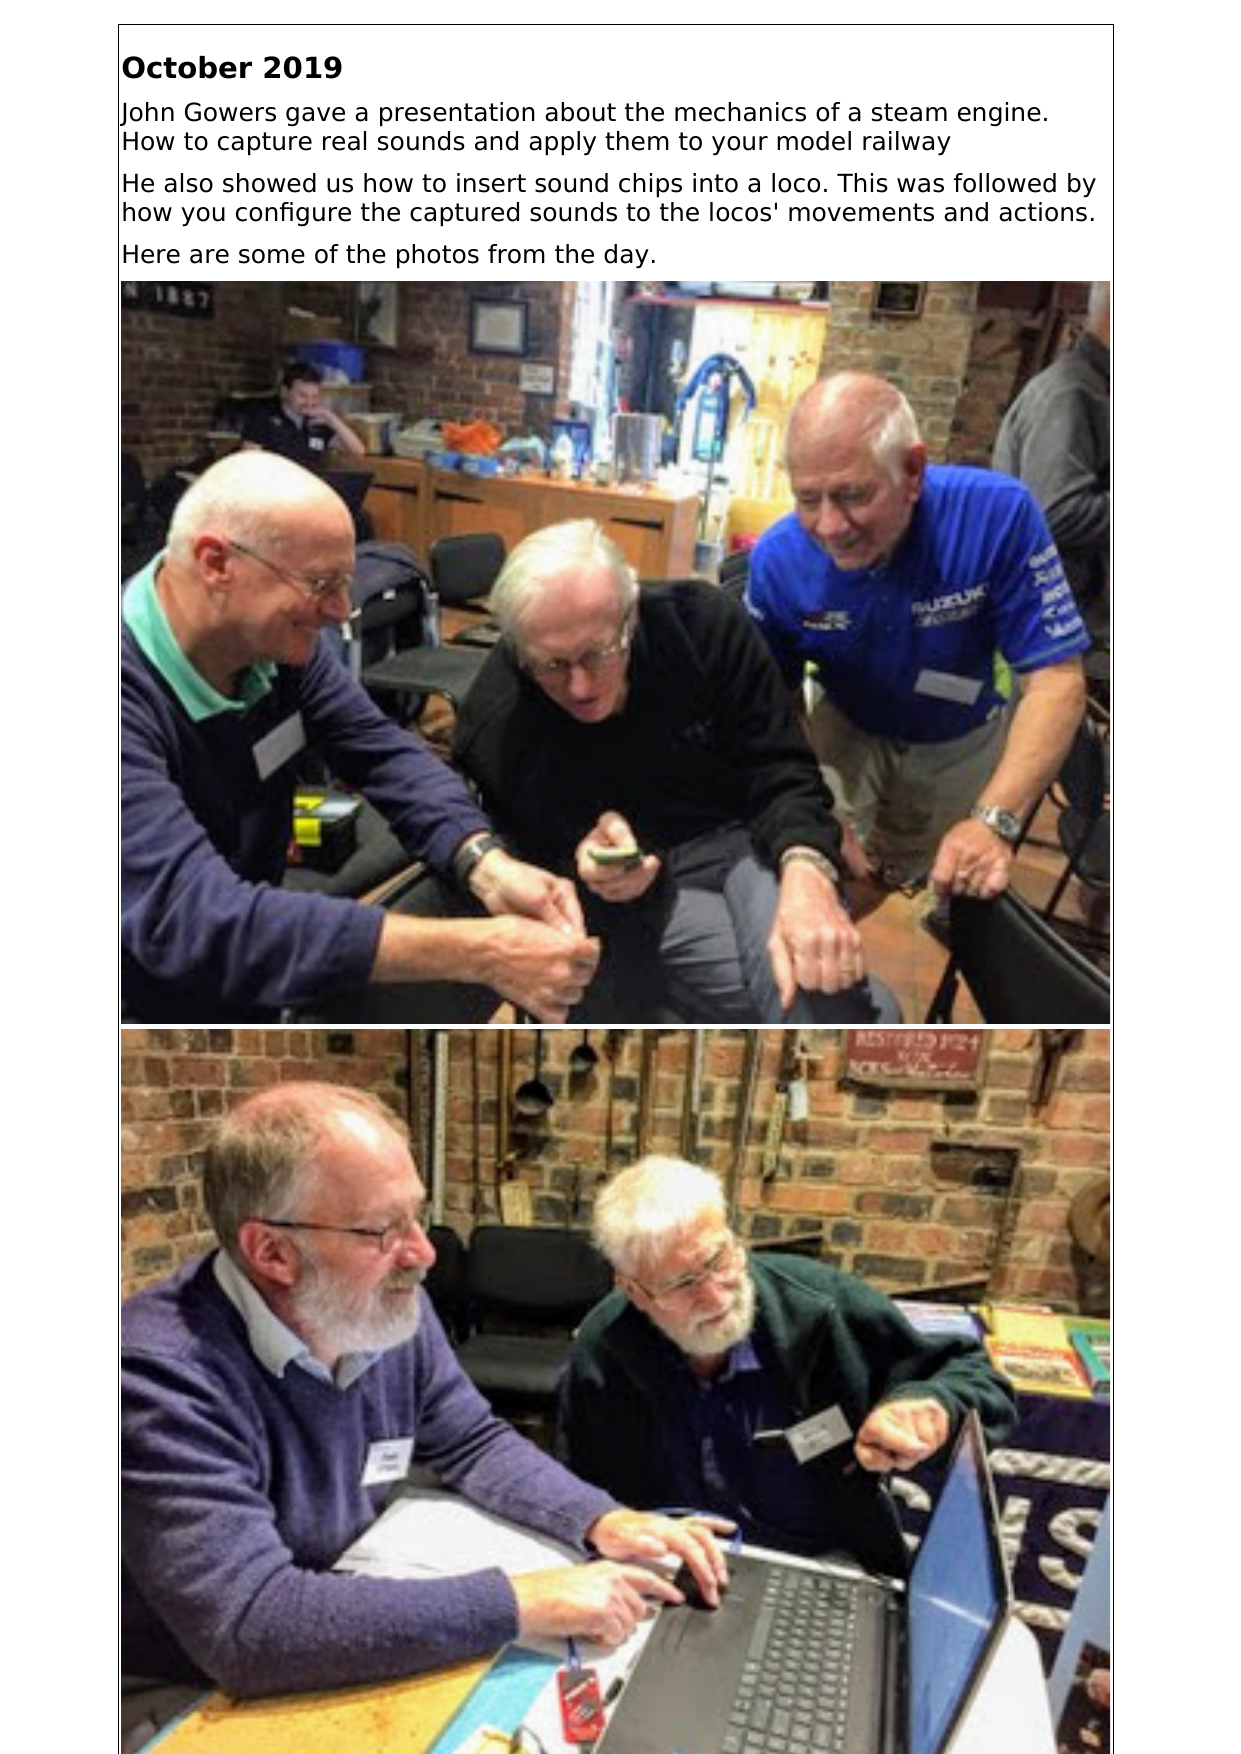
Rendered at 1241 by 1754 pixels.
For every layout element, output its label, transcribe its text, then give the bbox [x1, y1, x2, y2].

picture [121, 1029, 1111, 1754]
picture [121, 281, 1111, 1024]
table_header October 2019 John Gowers gave a presentation about the mechanics of a steam engine. How to capture real sounds and apply them to your model railway He also showed us how to insert sound chips into a loco. This was followed by how you configure the captured sounds to the locos' movements and actions. Here are some of the photos from the day. [119, 25, 1113, 1754]
